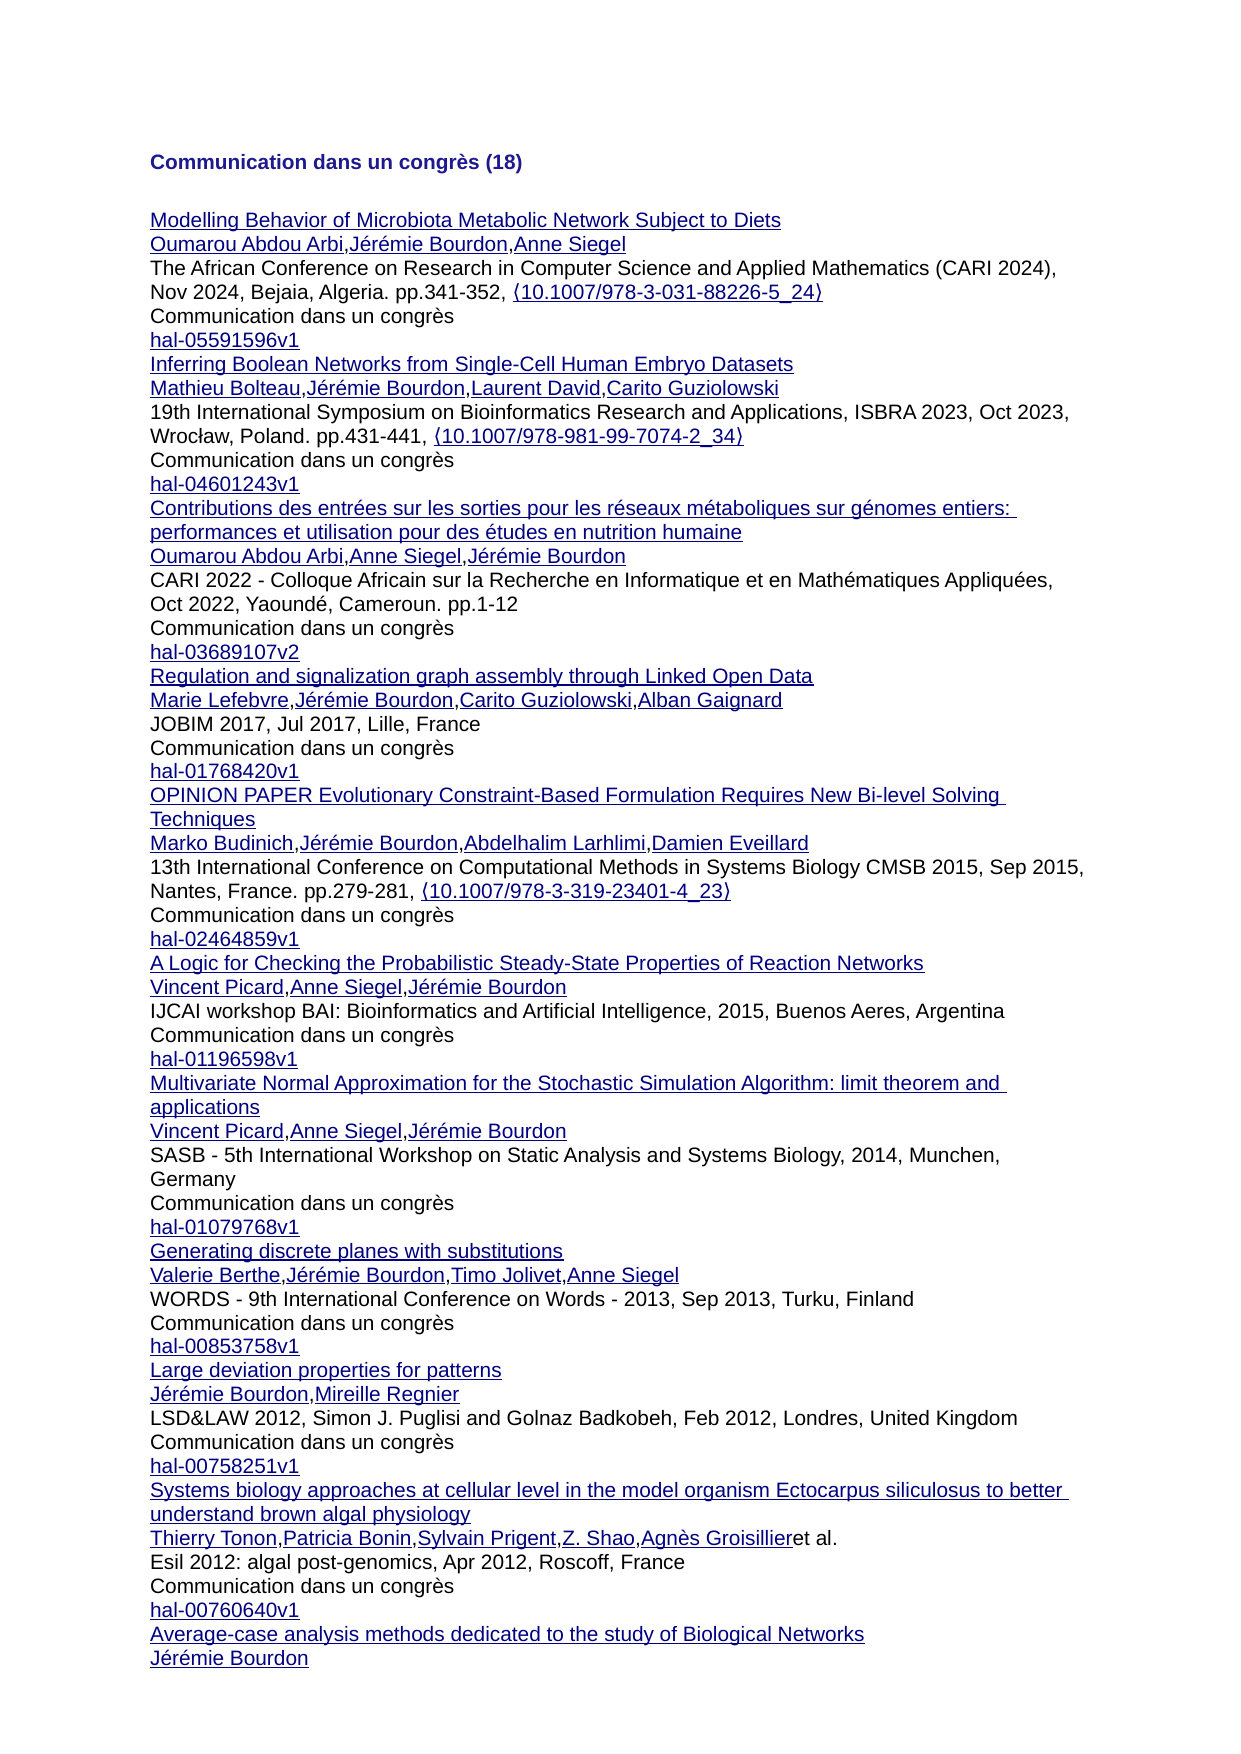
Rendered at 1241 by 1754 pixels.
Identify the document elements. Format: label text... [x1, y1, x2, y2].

table_cell OPINION PAPER Evolutionary Constraint-Based Formulation Requires New Bi-level Solving Techniques Marko Budinich,Jérémie Bourdon,Abdelhalim Larhlimi,Damien Eveillard 13th International Conference on Computational Methods in Systems Biology CMSB 2015, Sep 2015, Nantes, France. pp.279-281, ⟨10.1007/978-3-319-23401-4_23⟩ Communication dans un congrès hal-02464859v1 [150, 783, 1090, 951]
table_cell Large deviation properties for patterns Jérémie Bourdon,Mireille Regnier LSD&LAW 2012, Simon J. Puglisi and Golnaz Badkobeh, Feb 2012, Londres, United Kingdom Communication dans un congrès hal-00758251v1 [150, 1358, 1090, 1478]
table_cell Multivariate Normal Approximation for the Stochastic Simulation Algorithm: limit theorem and applications Vincent Picard,Anne Siegel,Jérémie Bourdon SASB - 5th International Workshop on Static Analysis and Systems Biology, 2014, Munchen, Germany Communication dans un congrès hal-01079768v1 [150, 1071, 1090, 1238]
table_cell Generating discrete planes with substitutions Valerie Berthe,Jérémie Bourdon,Timo Jolivet,Anne Siegel WORDS - 9th International Conference on Words - 2013, Sep 2013, Turku, Finland Communication dans un congrès hal-00853758v1 [150, 1239, 1090, 1358]
table_header Modelling Behavior of Microbiota Metabolic Network Subject to Diets Oumarou Abdou Arbi,Jérémie Bourdon,Anne Siegel The African Conference on Research in Computer Science and Applied Mathematics (CARI 2024), Nov 2024, Bejaia, Algeria. pp.341-352, ⟨10.1007/978-3-031-88226-5_24⟩ Communication dans un congrès hal-05591596v1 [150, 208, 1090, 352]
table_cell Contributions des entrées sur les sorties pour les réseaux métaboliques sur génomes entiers: performances et utilisation pour des études en nutrition humaine Oumarou Abdou Arbi,Anne Siegel,Jérémie Bourdon CARI 2022 - Colloque Africain sur la Recherche en Informatique et en Mathématiques Appliquées, Oct 2022, Yaoundé, Cameroun. pp.1-12 Communication dans un congrès hal-03689107v2 [150, 496, 1090, 663]
table_cell A Logic for Checking the Probabilistic Steady-State Properties of Reaction Networks Vincent Picard,Anne Siegel,Jérémie Bourdon IJCAI workshop BAI: Bioinformatics and Artificial Intelligence, 2015, Buenos Aeres, Argentina Communication dans un congrès hal-01196598v1 [150, 951, 1090, 1071]
subtitle Communication dans un congrès (18) [150, 150, 1090, 174]
table_cell Average-case analysis methods dedicated to the study of Biological Networks Jérémie Bourdon [150, 1622, 1090, 1670]
table_cell Regulation and signalization graph assembly through Linked Open Data Marie Lefebvre,Jérémie Bourdon,Carito Guziolowski,Alban Gaignard JOBIM 2017, Jul 2017, Lille, France Communication dans un congrès hal-01768420v1 [150, 664, 1090, 783]
table_cell Systems biology approaches at cellular level in the model organism Ectocarpus siliculosus to better understand brown algal physiology Thierry Tonon,Patricia Bonin,Sylvain Prigent,Z. Shao,Agnès Groisillieret al. Esil 2012: algal post-genomics, Apr 2012, Roscoff, France Communication dans un congrès hal-00760640v1 [150, 1478, 1090, 1622]
table_cell Inferring Boolean Networks from Single-Cell Human Embryo Datasets Mathieu Bolteau,Jérémie Bourdon,Laurent David,Carito Guziolowski 19th International Symposium on Bioinformatics Research and Applications, ISBRA 2023, Oct 2023, Wrocław, Poland. pp.431-441, ⟨10.1007/978-981-99-7074-2_34⟩ Communication dans un congrès hal-04601243v1 [150, 352, 1090, 496]
